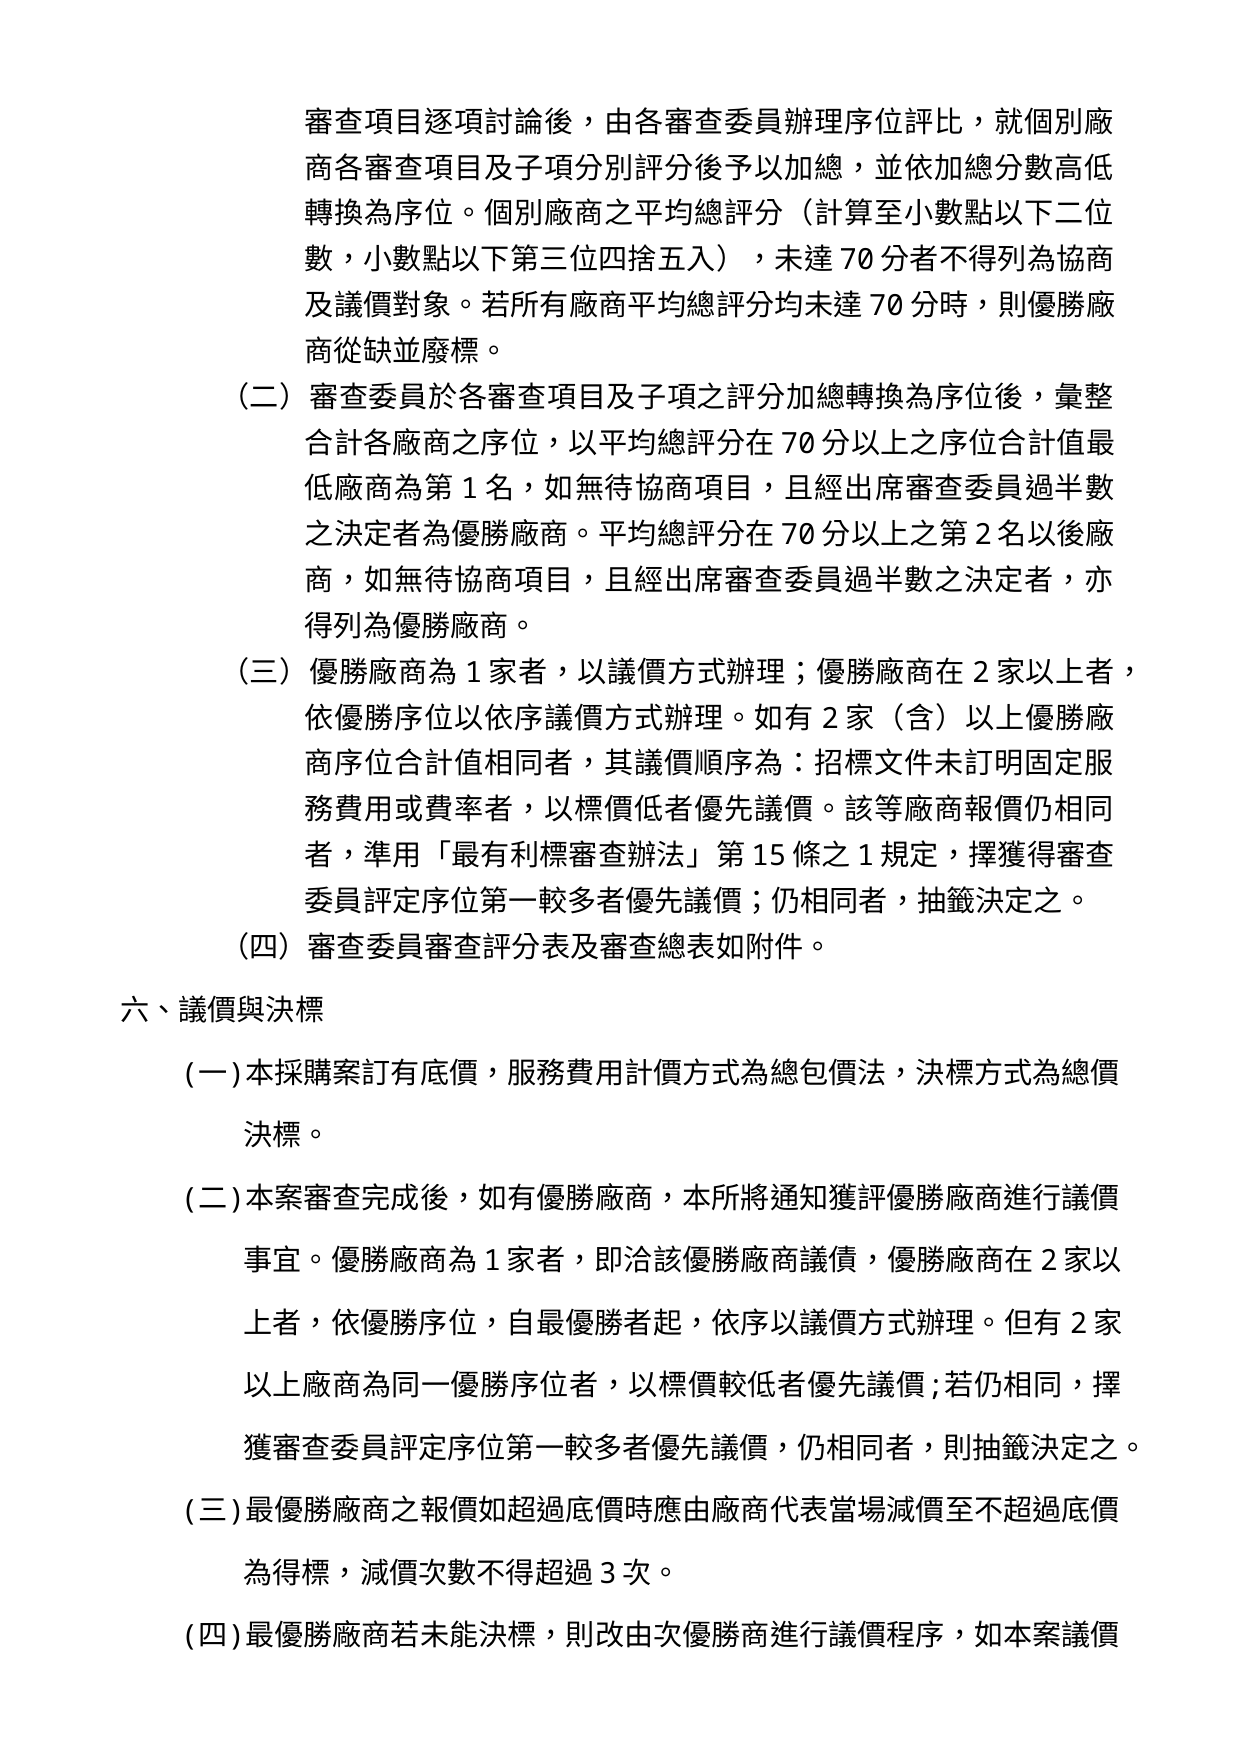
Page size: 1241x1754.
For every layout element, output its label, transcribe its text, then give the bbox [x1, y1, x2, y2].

text 六、議價與決標 [120, 966, 1122, 1029]
text (一)本採購案訂有底價，服務費用計價方式為總包價法，決標方式為總價決標。 [181, 1029, 1122, 1154]
text （三）優勝廠商為1家者，以議價方式辦理；優勝廠商在2家以上者，依優勝序位以依序議價方式辦理。如有2家（含）以上優勝廠商序位合計值相同者，其議價順序為：招標文件未訂明固定服務費用或費率者，以標價低者優先議價。該等廠商報價仍相同者，準用「最有利標審查辦法」第15條之1規定，擇獲得審查委員評定序位第一較多者優先議價；仍相同者，抽籤決定之。 [220, 646, 1115, 921]
text 審查項目逐項討論後，由各審查委員辦理序位評比，就個別廠商各審查項目及子項分別評分後予以加總，並依加總分數高低轉換為序位。個別廠商之平均總評分（計算至小數點以下二位數，小數點以下第三位四捨五入），未達70分者不得列為協商及議價對象。若所有廠商平均總評分均未達70分時，則優勝廠商從缺並廢標。 [220, 96, 1115, 371]
text （二）審查委員於各審查項目及子項之評分加總轉換為序位後，彙整合計各廠商之序位，以平均總評分在70分以上之序位合計值最低廠商為第1名，如無待協商項目，且經出席審查委員過半數之決定者為優勝廠商。平均總評分在70分以上之第2名以後廠商，如無待協商項目，且經出席審查委員過半數之決定者，亦得列為優勝廠商。 [220, 371, 1115, 646]
text （四）審查委員審查評分表及審查總表如附件。 [220, 921, 1115, 966]
text (三)最優勝廠商之報價如超過底價時應由廠商代表當場減價至不超過底價為得標，減價次數不得超過3次。 [181, 1466, 1122, 1591]
text (四)最優勝廠商若未能決標，則改由次優勝商進行議價程序，如本案議價 [181, 1591, 1122, 1654]
text (二)本案審查完成後，如有優勝廠商，本所將通知獲評優勝廠商進行議價事宜。優勝廠商為1家者，即洽該優勝廠商議債，優勝廠商在2家以上者，依優勝序位，自最優勝者起，依序以議價方式辦理。但有2家以上廠商為同一優勝序位者，以標價較低者優先議價;若仍相同，擇獲審查委員評定序位第一較多者優先議價，仍相同者，則抽籤決定之。 [181, 1154, 1122, 1466]
